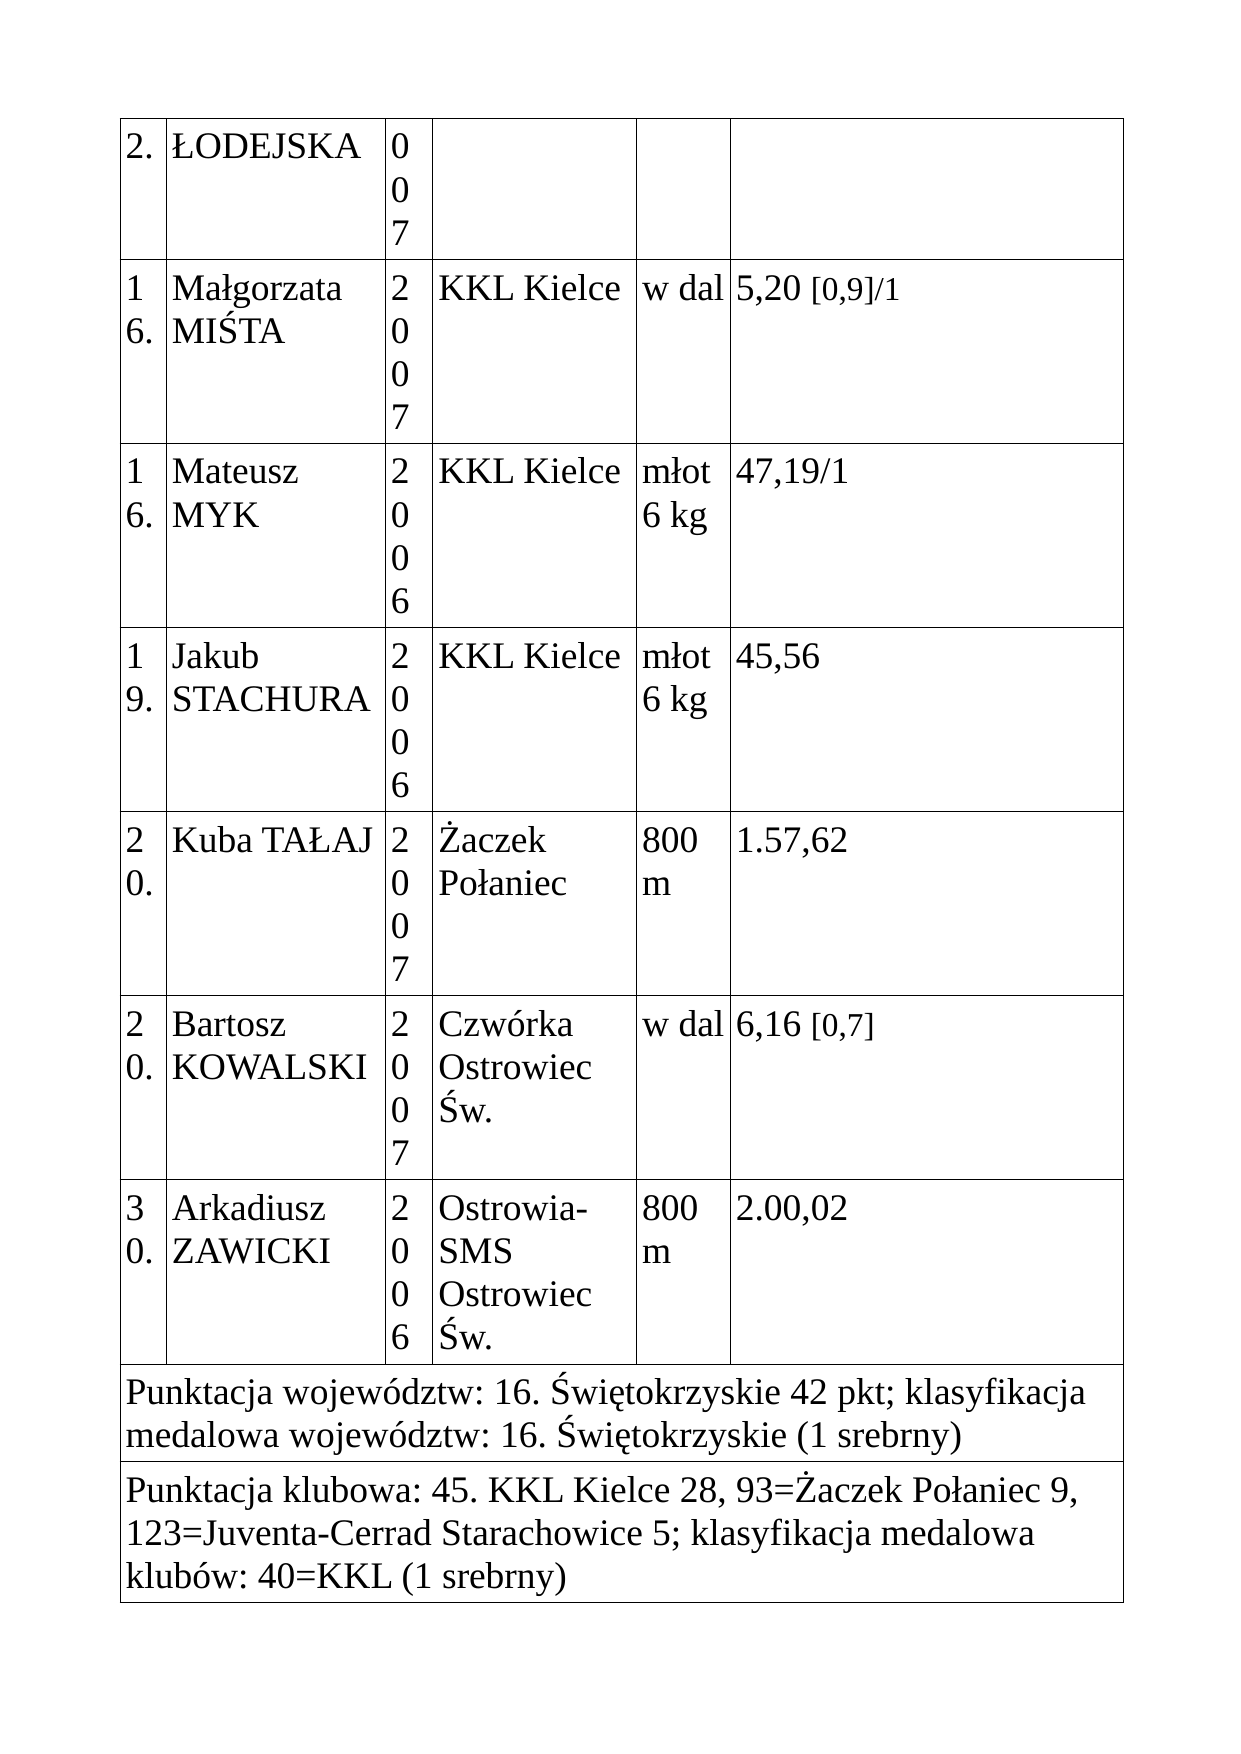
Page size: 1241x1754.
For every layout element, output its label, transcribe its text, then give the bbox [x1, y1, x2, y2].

table_cell 2. [121, 119, 166, 259]
table_cell 20. [121, 812, 166, 995]
table_cell 47,19/1 [731, 444, 1123, 627]
table_cell Bartosz KOWALSKI [167, 996, 385, 1179]
table_cell młot 6 kg [637, 444, 730, 627]
table_cell 1.57,62 [731, 812, 1123, 995]
table_cell 800 m [637, 1180, 730, 1363]
table_cell ŁODEJSKA [167, 119, 385, 259]
table_cell Punktacja województw: 16. Świętokrzyskie 42 pkt; klasyfikacja medalowa województw: 16. Świętokrzyskie (1 srebrny) [121, 1365, 1123, 1461]
table_cell [637, 119, 730, 259]
table_cell 20. [121, 996, 166, 1179]
table_cell 2006 [386, 444, 432, 627]
table_cell w dal [637, 996, 730, 1179]
table_cell 2007 [386, 812, 432, 995]
table_cell 16. [121, 260, 166, 443]
table_cell Jakub STACHURA [167, 628, 385, 811]
table_cell [731, 119, 1123, 259]
table_cell Arkadiusz ZAWICKI [167, 1180, 385, 1363]
table_cell 19. [121, 628, 166, 811]
table_cell 2007 [386, 996, 432, 1179]
table_cell KKL Kielce [433, 444, 636, 627]
table_cell 45,56 [731, 628, 1123, 811]
table_cell [433, 119, 636, 259]
table_cell 800 m [637, 812, 730, 995]
table_cell 30. [121, 1180, 166, 1363]
table_cell 5,20 [0,9]/1 [731, 260, 1123, 443]
table_cell Żaczek Połaniec [433, 812, 636, 995]
table_cell Ostrowia-SMS Ostrowiec Św. [433, 1180, 636, 1363]
table_cell KKL Kielce [433, 628, 636, 811]
table_cell Małgorzata MIŚTA [167, 260, 385, 443]
table_cell Punktacja klubowa: 45. KKL Kielce 28, 93=Żaczek Połaniec 9, 123=Juventa-Cerrad Starachowice 5; klasyfikacja medalowa klubów: 40=KKL (1 srebrny) [121, 1462, 1123, 1602]
table_cell 16. [121, 444, 166, 627]
table_cell KKL Kielce [433, 260, 636, 443]
table_cell Mateusz MYK [167, 444, 385, 627]
table_cell Czwórka Ostrowiec Św. [433, 996, 636, 1179]
table_cell w dal [637, 260, 730, 443]
table_cell 2007 [386, 260, 432, 443]
table_cell młot 6 kg [637, 628, 730, 811]
table_cell 007 [386, 119, 432, 259]
table_cell Kuba TAŁAJ [167, 812, 385, 995]
table_cell 2.00,02 [731, 1180, 1123, 1363]
table_cell 6,16 [0,7] [731, 996, 1123, 1179]
table_cell 2006 [386, 628, 432, 811]
table_cell 2006 [386, 1180, 432, 1363]
